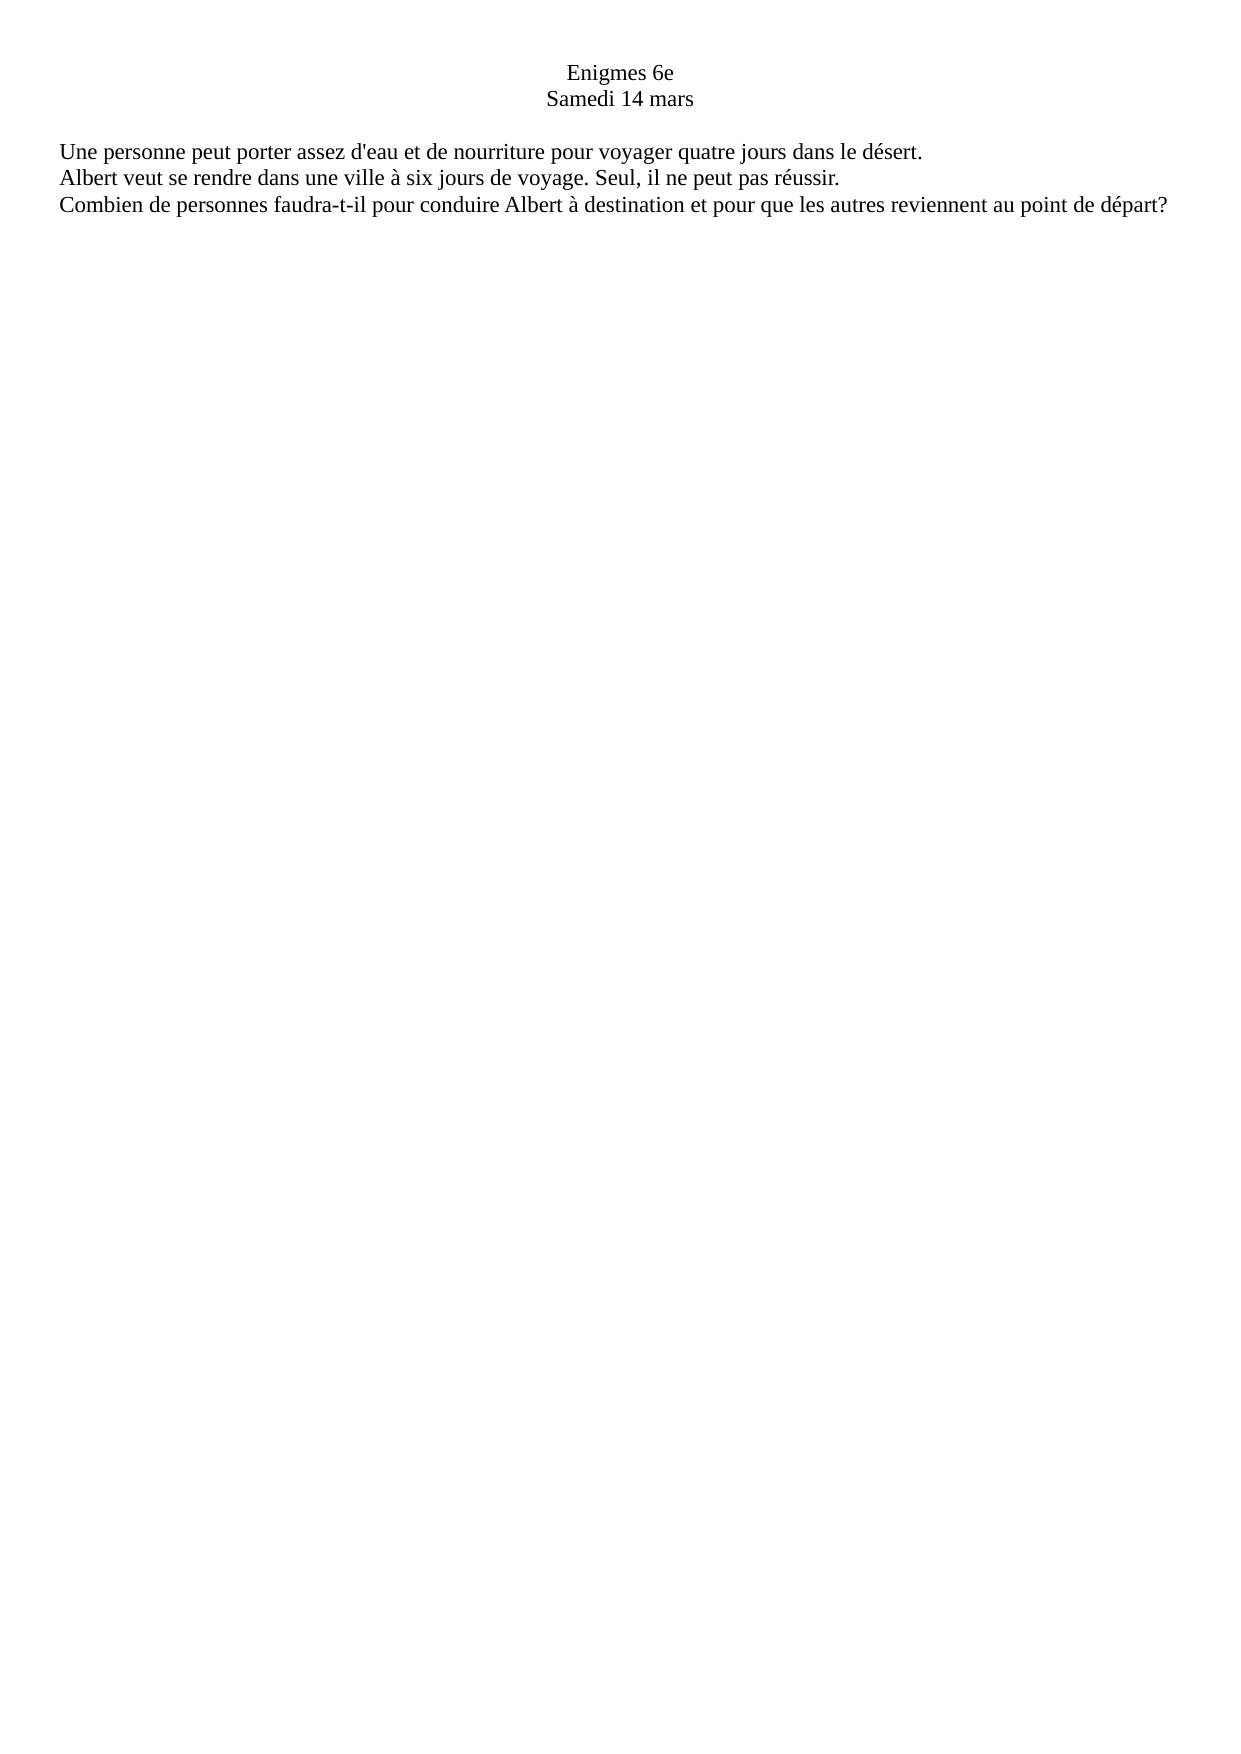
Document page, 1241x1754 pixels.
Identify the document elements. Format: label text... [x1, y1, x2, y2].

text Une personne peut porter assez d'eau et de nourriture pour voyager quatre jours dans le désert. [59, 138, 1181, 164]
text Samedi 14 mars [59, 85, 1181, 112]
text Albert veut se rendre dans une ville à six jours de voyage. Seul, il ne peut pas réussir. [59, 164, 1181, 191]
text Enigmes 6e [59, 59, 1181, 85]
text Combien de personnes faudra-t-il pour conduire Albert à destination et pour que les autres reviennent au point de départ? [59, 191, 1181, 217]
